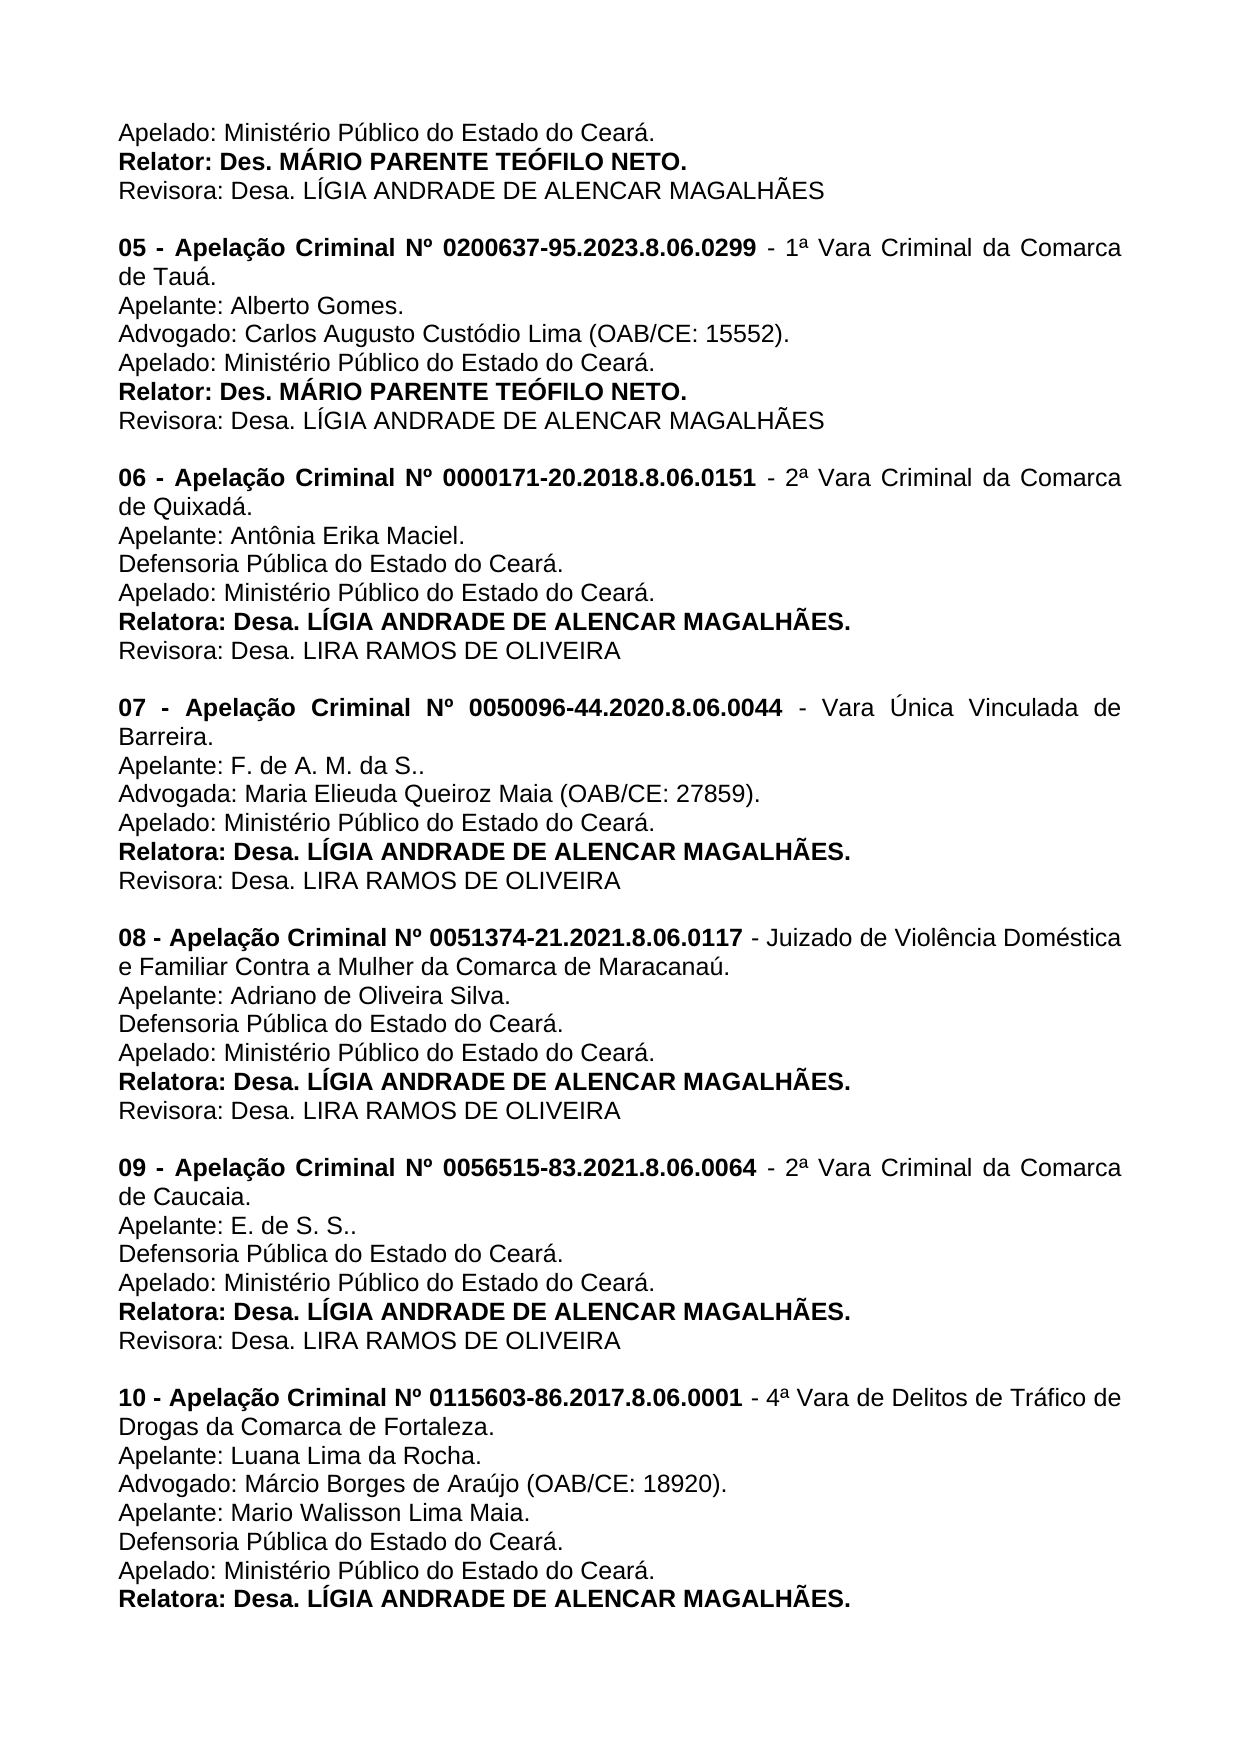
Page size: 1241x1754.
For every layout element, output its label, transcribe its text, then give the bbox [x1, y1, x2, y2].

text Apelado: Ministério Público do Estado do Ceará. [118, 1038, 1122, 1067]
text Revisora: Desa. LIRA RAMOS DE OLIVEIRA [118, 1326, 1122, 1354]
text Relator: Des. MÁRIO PARENTE TEÓFILO NETO. [118, 377, 1122, 406]
text Apelante: Alberto Gomes. [118, 291, 1122, 319]
text Apelado: Ministério Público do Estado do Ceará. [118, 808, 1122, 837]
text Apelante: E. de S. S.. [118, 1211, 1122, 1239]
text Apelado: Ministério Público do Estado do Ceará. [118, 1556, 1122, 1584]
text Apelado: Ministério Público do Estado do Ceará. [118, 118, 1122, 147]
text Defensoria Pública do Estado do Ceará. [118, 1009, 1122, 1038]
text Revisora: Desa. LIRA RAMOS DE OLIVEIRA [118, 866, 1122, 894]
text Relatora: Desa. LÍGIA ANDRADE DE ALENCAR MAGALHÃES. [118, 837, 1122, 866]
text Relatora: Desa. LÍGIA ANDRADE DE ALENCAR MAGALHÃES. [118, 1584, 1122, 1613]
text Relator: Des. MÁRIO PARENTE TEÓFILO NETO. [118, 147, 1122, 176]
text Advogado: Márcio Borges de Araújo (OAB/CE: 18920). [118, 1469, 1122, 1498]
text Apelante: Mario Walisson Lima Maia. [118, 1498, 1122, 1527]
text 07 - Apelação Criminal Nº 0050096-44.2020.8.06.0044 - Vara Única Vinculada de Barreira. [118, 693, 1122, 751]
text Revisora: Desa. LIRA RAMOS DE OLIVEIRA [118, 636, 1122, 664]
text Revisora: Desa. LÍGIA ANDRADE DE ALENCAR MAGALHÃES [118, 406, 1122, 434]
text 08 - Apelação Criminal Nº 0051374-21.2021.8.06.0117 - Juizado de Violência Doméstica e Familiar Contra a Mulher da Comarca de Maracanaú. [118, 923, 1122, 981]
text 06 - Apelação Criminal Nº 0000171-20.2018.8.06.0151 - 2ª Vara Criminal da Comarca de Quixadá. [118, 463, 1122, 521]
text Defensoria Pública do Estado do Ceará. [118, 549, 1122, 578]
text Apelado: Ministério Público do Estado do Ceará. [118, 348, 1122, 377]
text Apelante: F. de A. M. da S.. [118, 751, 1122, 779]
text Defensoria Pública do Estado do Ceará. [118, 1527, 1122, 1556]
text Apelante: Adriano de Oliveira Silva. [118, 981, 1122, 1009]
text 05 - Apelação Criminal Nº 0200637-95.2023.8.06.0299 - 1ª Vara Criminal da Comarca de Tauá. [118, 233, 1122, 291]
text Defensoria Pública do Estado do Ceará. [118, 1239, 1122, 1268]
text Revisora: Desa. LÍGIA ANDRADE DE ALENCAR MAGALHÃES [118, 176, 1122, 204]
text 09 - Apelação Criminal Nº 0056515-83.2021.8.06.0064 - 2ª Vara Criminal da Comarca de Caucaia. [118, 1153, 1122, 1211]
text Revisora: Desa. LIRA RAMOS DE OLIVEIRA [118, 1096, 1122, 1124]
text Advogada: Maria Elieuda Queiroz Maia (OAB/CE: 27859). [118, 779, 1122, 808]
text Advogado: Carlos Augusto Custódio Lima (OAB/CE: 15552). [118, 319, 1122, 348]
text Apelado: Ministério Público do Estado do Ceará. [118, 578, 1122, 607]
text Apelante: Luana Lima da Rocha. [118, 1441, 1122, 1469]
text 10 - Apelação Criminal Nº 0115603-86.2017.8.06.0001 - 4ª Vara de Delitos de Tráfico de Drogas da Comarca de Fortaleza. [118, 1383, 1122, 1441]
text Relatora: Desa. LÍGIA ANDRADE DE ALENCAR MAGALHÃES. [118, 1067, 1122, 1096]
text Relatora: Desa. LÍGIA ANDRADE DE ALENCAR MAGALHÃES. [118, 607, 1122, 636]
text Apelado: Ministério Público do Estado do Ceará. [118, 1268, 1122, 1297]
text Apelante: Antônia Erika Maciel. [118, 521, 1122, 549]
text Relatora: Desa. LÍGIA ANDRADE DE ALENCAR MAGALHÃES. [118, 1297, 1122, 1326]
